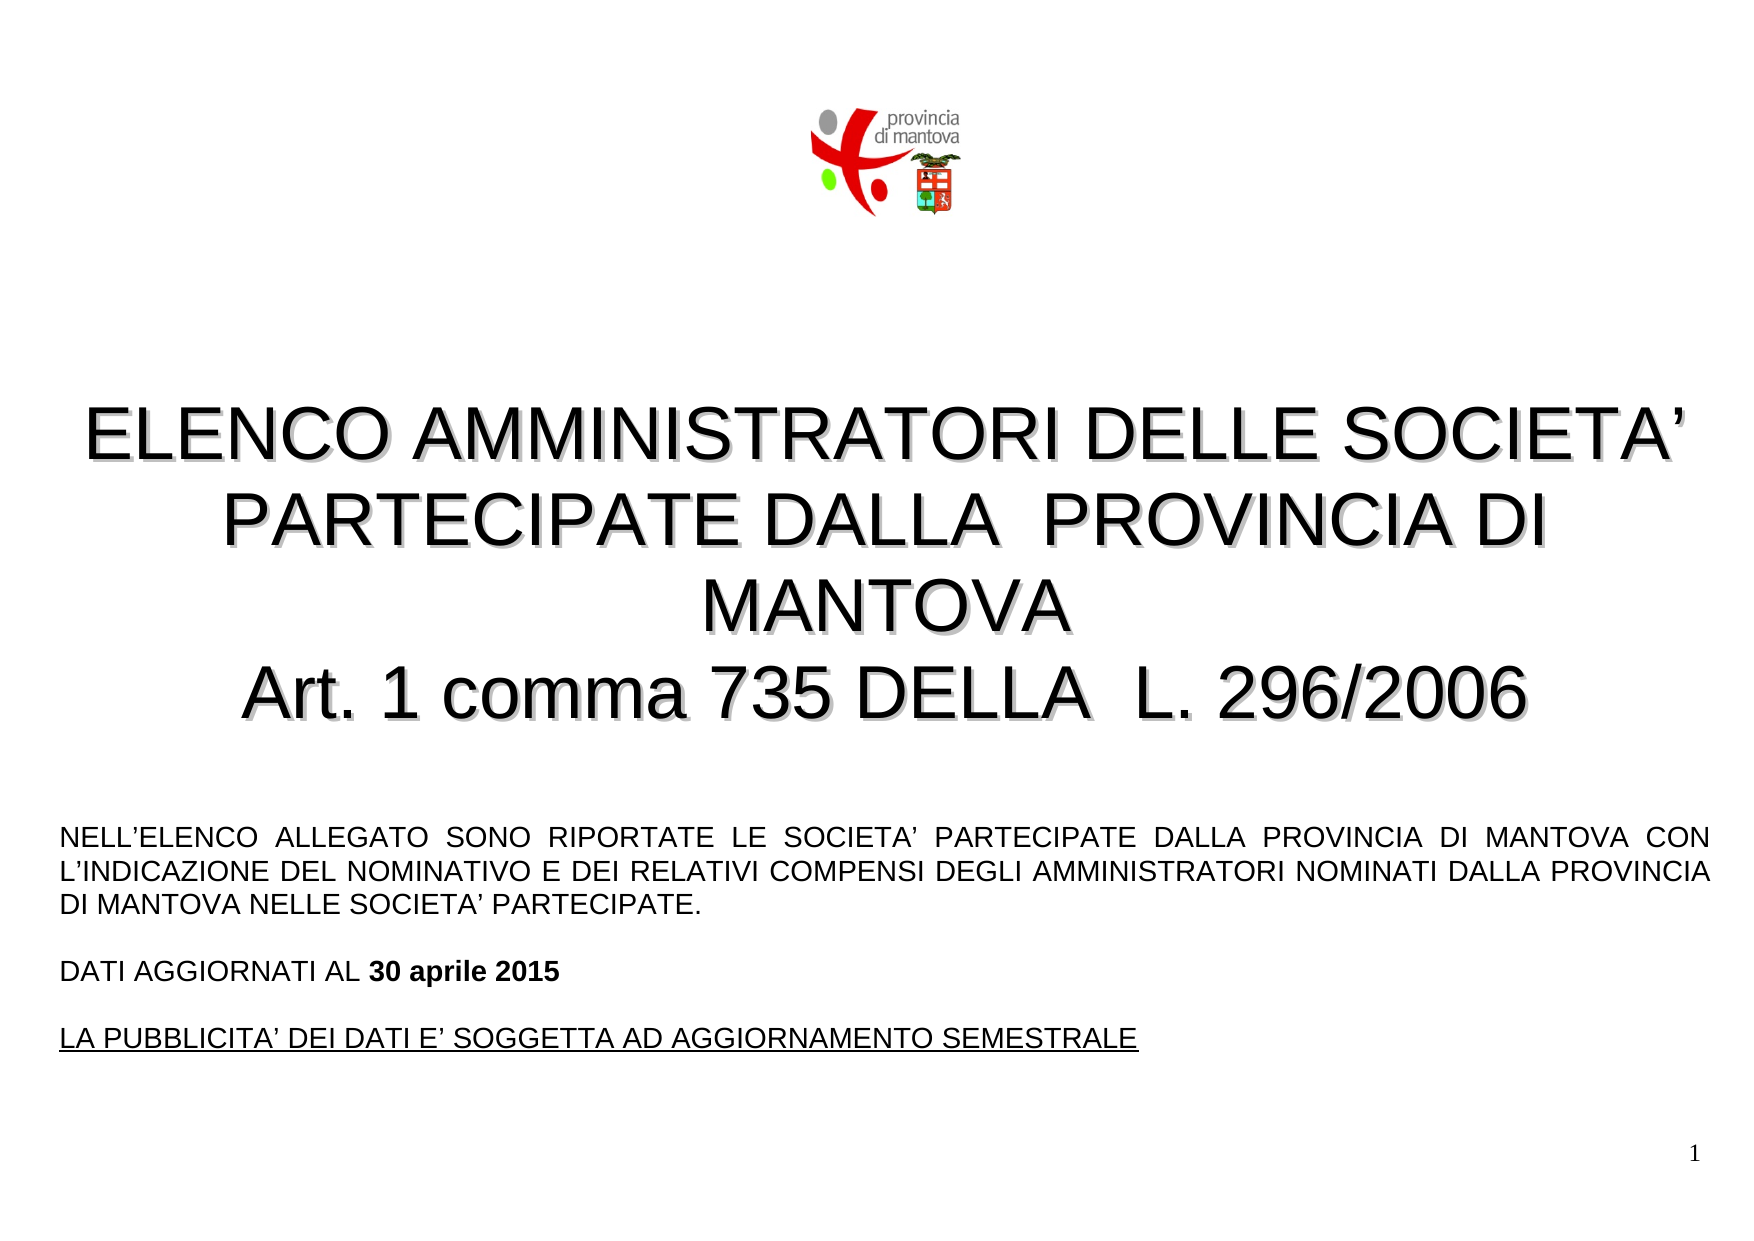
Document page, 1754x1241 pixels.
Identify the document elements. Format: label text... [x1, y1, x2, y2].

text LA PUBBLICITA’ DEI DATI E’ SOGGETTA AD AGGIORNAMENTO SEMESTRALE [59, 1021, 1713, 1055]
text DATI AGGIORNATI AL 30 aprile 2015 [59, 954, 1713, 988]
text ELENCO AMMINISTRATORI DELLE SOCIETA’ PARTECIPATE DALLA PROVINCIA DI MANTOVA [59, 389, 1713, 648]
text Art. 1 comma 735 DELLA L. 296/2006 [59, 648, 1713, 734]
text NELL’ELENCO ALLEGATO SONO RIPORTATE LE SOCIETA’ PARTECIPATE DALLA PROVINCIA DI MANTOVA CON L’INDICAZIONE DEL NOMINATIVO E DEI RELATIVI COMPENSI DEGLI AMMINISTRATORI NOMINATI DALLA PROVINCIA DI MANTOVA NELLE SOCIETA’ PARTECIPATE. [59, 820, 1713, 921]
picture [810, 108, 961, 217]
